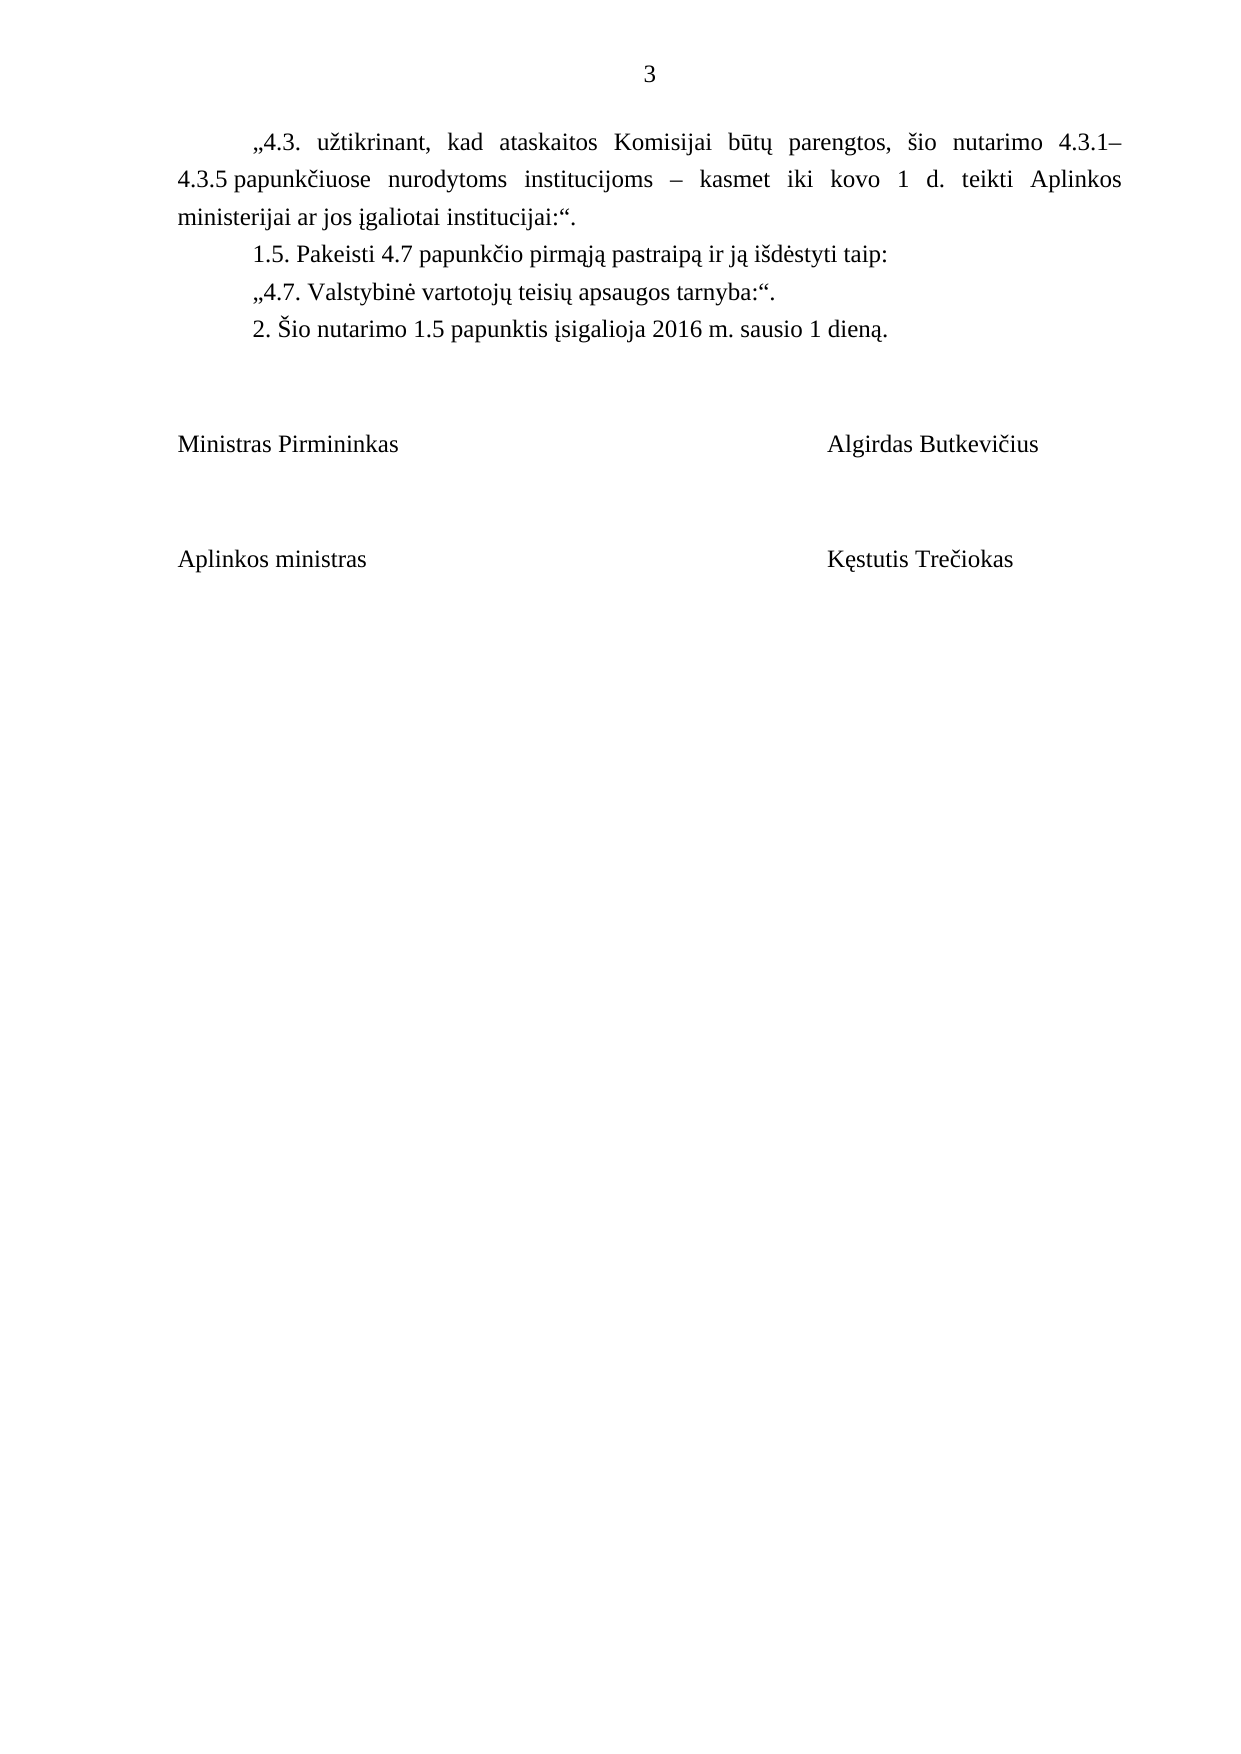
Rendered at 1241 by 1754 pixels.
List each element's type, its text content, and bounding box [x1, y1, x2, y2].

text 1.5. Pakeisti 4.7 papunkčio pirmąją pastraipą ir ją išdėstyti taip: [177, 231, 1122, 268]
text Aplinkos ministras Kęstutis Trečiokas [177, 544, 1122, 573]
text Ministras Pirmininkas Algirdas Butkevičius [177, 429, 1122, 458]
text „4.7. Valstybinė vartotojų teisių apsaugos tarnyba:“. [177, 268, 1122, 306]
text 2. Šio nutarimo 1.5 papunktis įsigalioja 2016 m. sausio 1 dieną. [177, 306, 1122, 343]
text „4.3. užtikrinant, kad ataskaitos Komisijai būtų parengtos, šio nutarimo 4.3.1–4.3.5 papunkčiuose nurodytoms institucijoms – kasmet iki kovo 1 d. teikti Aplinkos ministerijai ar jos įgaliotai institucijai:“. [177, 118, 1122, 231]
